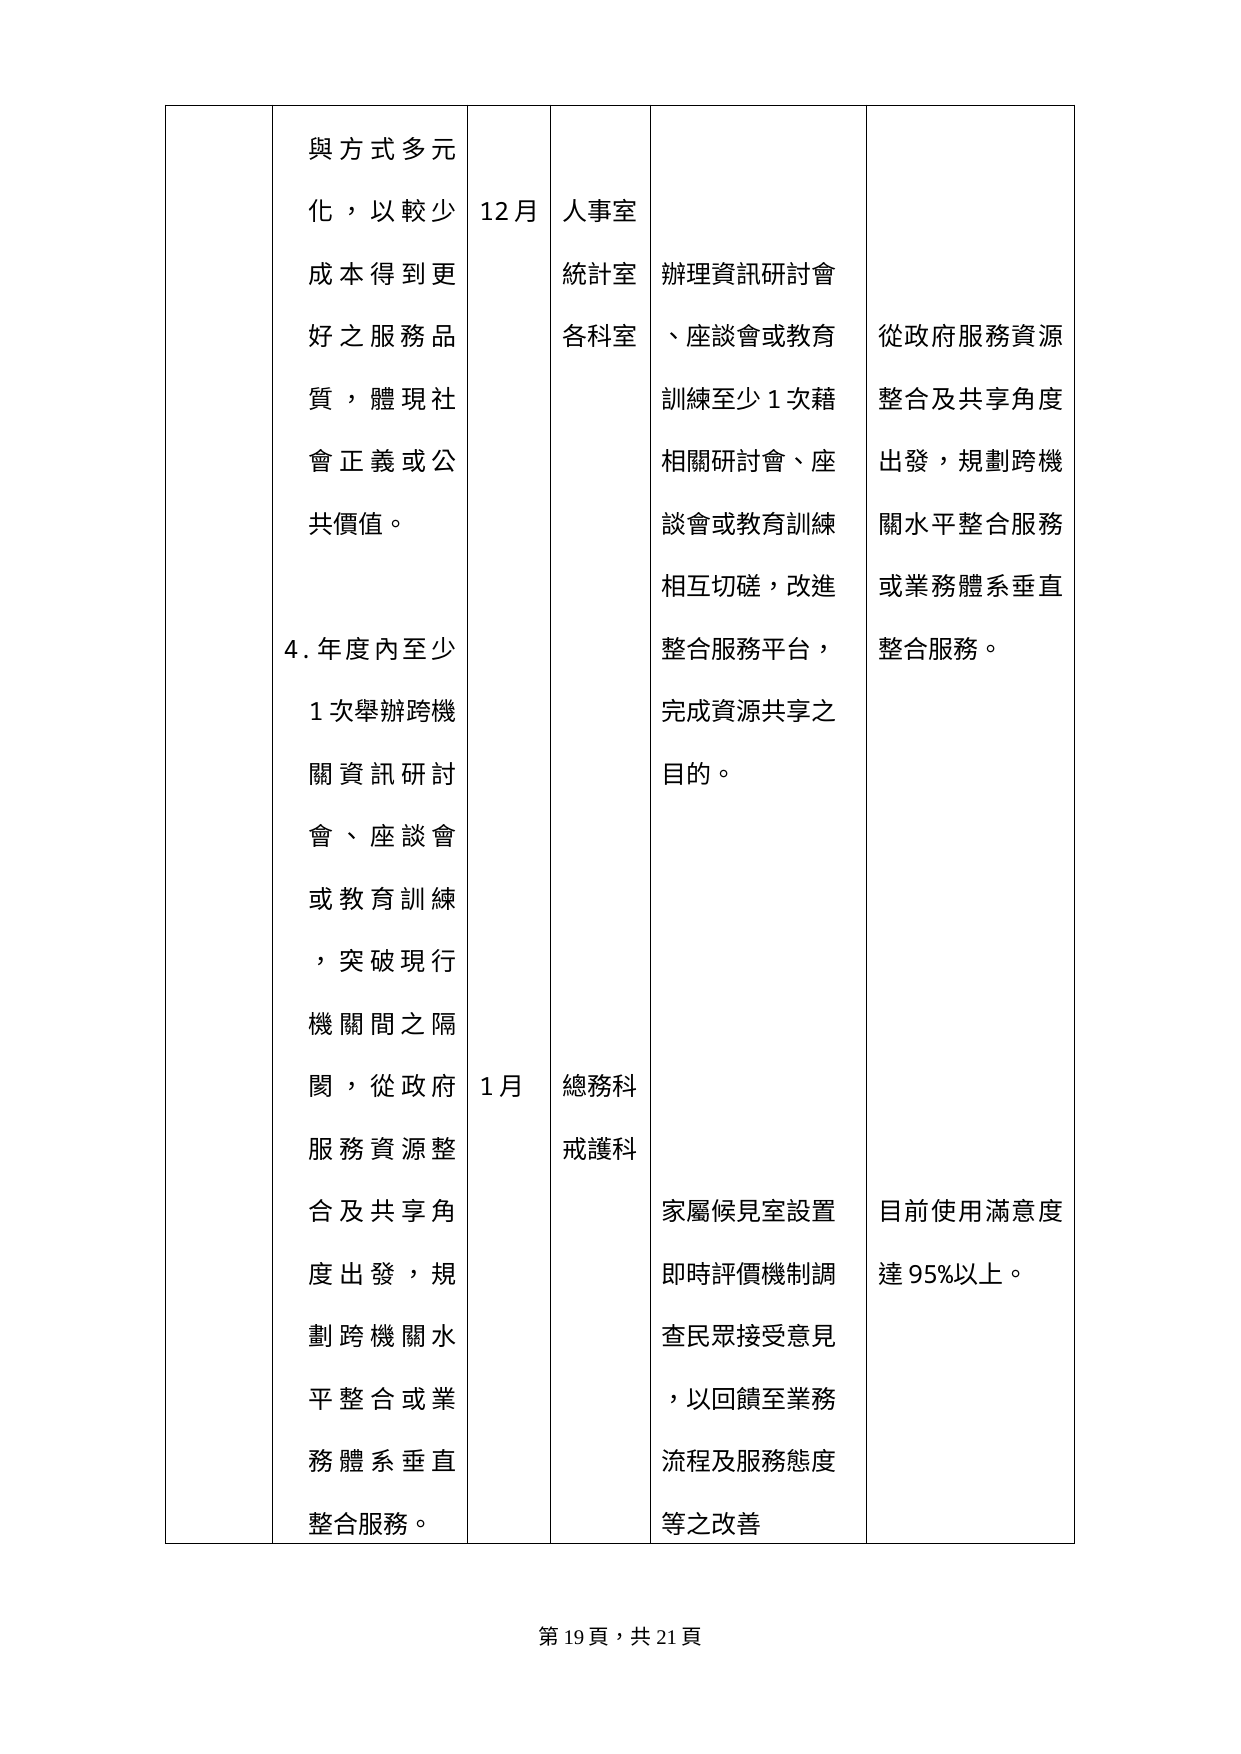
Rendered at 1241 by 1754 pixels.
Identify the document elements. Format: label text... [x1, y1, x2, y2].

table_cell 人事室 統計室 各科室 總務科 戒護科 [551, 106, 650, 1543]
table_cell 從政府服務資源整合及共享角度出發，規劃跨機關水平整合服務或業務體系垂直整合服務。 目前使用滿意度達95%以上。 [867, 106, 1074, 1543]
table_cell 12月 1月 [468, 106, 550, 1543]
table_cell 辦理資訊研討會、座談會或教育訓練至少1次藉相關研討會、座談會或教育訓練相互切磋，改進整合服務平台，完成資源共享之目的。 家屬候見室設置即時評價機制調查民眾接受意見，以回饋至業務流程及服務態度等之改善 [651, 106, 866, 1543]
table_cell [166, 106, 272, 1543]
table_cell 與方式多元化，以較少成本得到更好之服務品質，體現社會正義或公共價值。 4.年度內至少1次舉辦跨機關資訊研討會、座談會或教育訓練，突破現行機關間之隔閡，從政府服務資源整合及共享角度出發，規劃跨機關水平整合或業務體系垂直整合服務。 [273, 106, 467, 1543]
